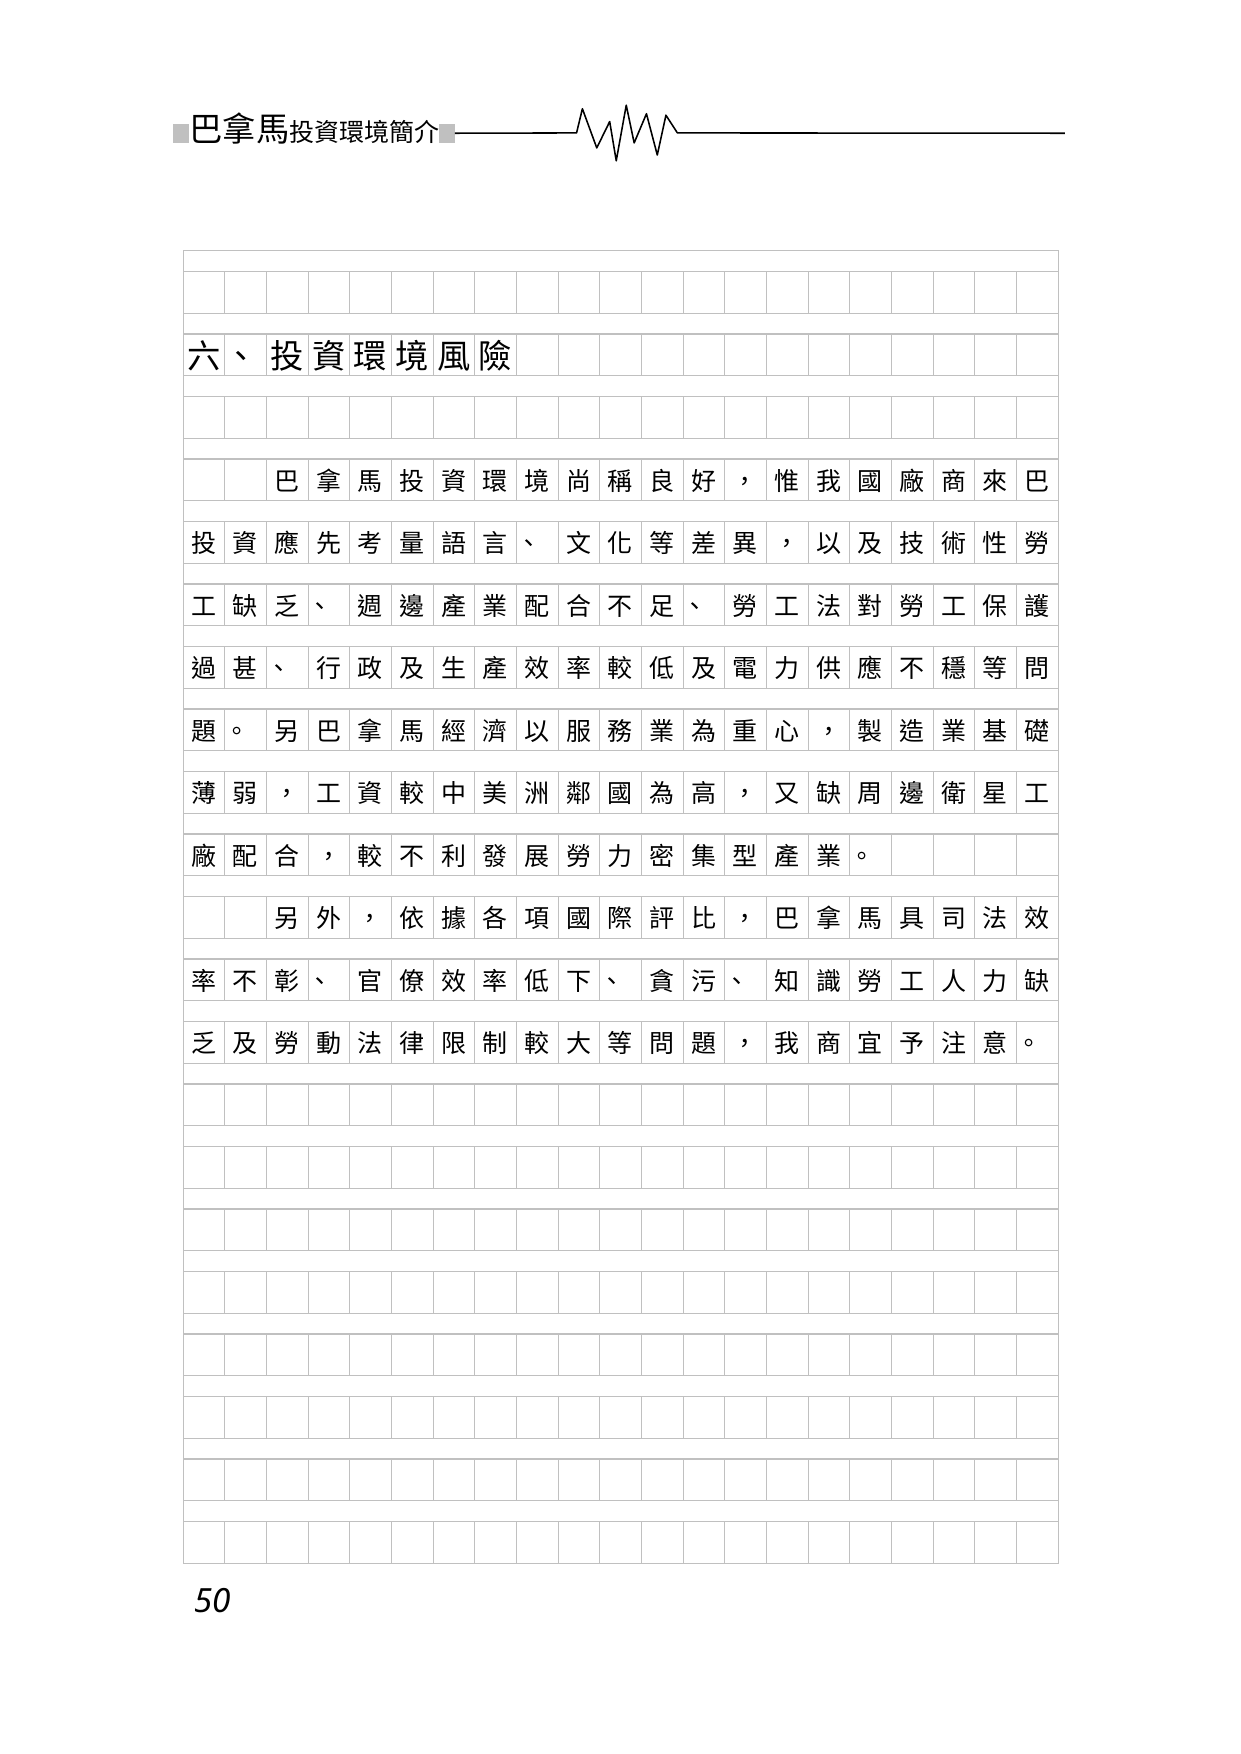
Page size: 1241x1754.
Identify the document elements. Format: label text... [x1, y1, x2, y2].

text 另外，依據各項國際評比，巴拿馬具司法效率不彰、官僚效率低下、貪污、知識勞工人力缺乏及勞動法律限制較大等問題，我商宜予注意。 [184, 876, 1058, 896]
text 另外，依據各項國際評比，巴拿馬具司法效率不彰、官僚效率低下、貪污、知識勞工人力缺乏及勞動法律限制較大等問題，我商宜予注意。 [725, 960, 766, 1000]
text 另外，依據各項國際評比，巴拿馬具司法效率不彰、官僚效率低下、貪污、知識勞工人力缺乏及勞動法律限制較大等問題，我商宜予注意。 [809, 1022, 849, 1063]
text 另外，依據各項國際評比，巴拿馬具司法效率不彰、官僚效率低下、貪污、知識勞工人力缺乏及勞動法律限制較大等問題，我商宜予注意。 [350, 897, 391, 938]
text 另外，依據各項國際評比，巴拿馬具司法效率不彰、官僚效率低下、貪污、知識勞工人力缺乏及勞動法律限制較大等問題，我商宜予注意。 [559, 1022, 599, 1063]
text 另外，依據各項國際評比，巴拿馬具司法效率不彰、官僚效率低下、貪污、知識勞工人力缺乏及勞動法律限制較大等問題，我商宜予注意。 [725, 897, 766, 938]
text 另外，依據各項國際評比，巴拿馬具司法效率不彰、官僚效率低下、貪污、知識勞工人力缺乏及勞動法律限制較大等問題，我商宜予注意。 [184, 939, 1058, 958]
text 另外，依據各項國際評比，巴拿馬具司法效率不彰、官僚效率低下、貪污、知識勞工人力缺乏及勞動法律限制較大等問題，我商宜予注意。 [1017, 897, 1058, 938]
text 另外，依據各項國際評比，巴拿馬具司法效率不彰、官僚效率低下、貪污、知識勞工人力缺乏及勞動法律限制較大等問題，我商宜予注意。 [309, 897, 349, 938]
text 另外，依據各項國際評比，巴拿馬具司法效率不彰、官僚效率低下、貪污、知識勞工人力缺乏及勞動法律限制較大等問題，我商宜予注意。 [975, 960, 1016, 1000]
text 險 [475, 335, 516, 375]
text 另外，依據各項國際評比，巴拿馬具司法效率不彰、官僚效率低下、貪污、知識勞工人力缺乏及勞動法律限制較大等問題，我商宜予注意。 [225, 960, 266, 1000]
text 另外，依據各項國際評比，巴拿馬具司法效率不彰、官僚效率低下、貪污、知識勞工人力缺乏及勞動法律限制較大等問題，我商宜予注意。 [392, 897, 433, 938]
text 資 [309, 335, 349, 375]
text 另外，依據各項國際評比，巴拿馬具司法效率不彰、官僚效率低下、貪污、知識勞工人力缺乏及勞動法律限制較大等問題，我商宜予注意。 [475, 897, 516, 938]
text 巴拿馬投資環境尚稱良好，惟我國廠商來巴投資應先考量語言、文化等差異，以及技術性勞工缺乏、週邊產業配合不足、勞工法對勞工保護過甚、行政及生產效率較低及電力供應不穩等問題。另巴拿馬經濟以服務業為重心，製造業基礎薄弱，工資較中美洲鄰國為高，又缺周邊衛星工廠配合，較不利發展勞力密集型產業。 [184, 814, 1058, 833]
text 另外，依據各項國際評比，巴拿馬具司法效率不彰、官僚效率低下、貪污、知識勞工人力缺乏及勞動法律限制較大等問題，我商宜予注意。 [892, 897, 933, 938]
text [934, 335, 974, 375]
text 另外，依據各項國際評比，巴拿馬具司法效率不彰、官僚效率低下、貪污、知識勞工人力缺乏及勞動法律限制較大等問題，我商宜予注意。 [850, 960, 891, 1000]
text [809, 335, 849, 375]
text 另外，依據各項國際評比，巴拿馬具司法效率不彰、官僚效率低下、貪污、知識勞工人力缺乏及勞動法律限制較大等問題，我商宜予注意。 [517, 897, 558, 938]
text [600, 335, 641, 375]
text 另外，依據各項國際評比，巴拿馬具司法效率不彰、官僚效率低下、貪污、知識勞工人力缺乏及勞動法律限制較大等問題，我商宜予注意。 [809, 960, 849, 1000]
text 另外，依據各項國際評比，巴拿馬具司法效率不彰、官僚效率低下、貪污、知識勞工人力缺乏及勞動法律限制較大等問題，我商宜予注意。 [892, 960, 933, 1000]
text 另外，依據各項國際評比，巴拿馬具司法效率不彰、官僚效率低下、貪污、知識勞工人力缺乏及勞動法律限制較大等問題，我商宜予注意。 [850, 1022, 891, 1063]
text 另外，依據各項國際評比，巴拿馬具司法效率不彰、官僚效率低下、貪污、知識勞工人力缺乏及勞動法律限制較大等問題，我商宜予注意。 [767, 897, 808, 938]
text 另外，依據各項國際評比，巴拿馬具司法效率不彰、官僚效率低下、貪污、知識勞工人力缺乏及勞動法律限制較大等問題，我商宜予注意。 [767, 960, 808, 1000]
text 、 [225, 335, 266, 375]
text 另外，依據各項國際評比，巴拿馬具司法效率不彰、官僚效率低下、貪污、知識勞工人力缺乏及勞動法律限制較大等問題，我商宜予注意。 [684, 897, 724, 938]
text 另外，依據各項國際評比，巴拿馬具司法效率不彰、官僚效率低下、貪污、知識勞工人力缺乏及勞動法律限制較大等問題，我商宜予注意。 [517, 1022, 558, 1063]
text 另外，依據各項國際評比，巴拿馬具司法效率不彰、官僚效率低下、貪污、知識勞工人力缺乏及勞動法律限制較大等問題，我商宜予注意。 [267, 1022, 308, 1063]
text 另外，依據各項國際評比，巴拿馬具司法效率不彰、官僚效率低下、貪污、知識勞工人力缺乏及勞動法律限制較大等問題，我商宜予注意。 [975, 1022, 1016, 1063]
text 另外，依據各項國際評比，巴拿馬具司法效率不彰、官僚效率低下、貪污、知識勞工人力缺乏及勞動法律限制較大等問題，我商宜予注意。 [600, 897, 641, 938]
text 另外，依據各項國際評比，巴拿馬具司法效率不彰、官僚效率低下、貪污、知識勞工人力缺乏及勞動法律限制較大等問題，我商宜予注意。 [600, 1022, 641, 1063]
text 另外，依據各項國際評比，巴拿馬具司法效率不彰、官僚效率低下、貪污、知識勞工人力缺乏及勞動法律限制較大等問題，我商宜予注意。 [517, 960, 558, 1000]
text 另外，依據各項國際評比，巴拿馬具司法效率不彰、官僚效率低下、貪污、知識勞工人力缺乏及勞動法律限制較大等問題，我商宜予注意。 [309, 1022, 349, 1063]
text 另外，依據各項國際評比，巴拿馬具司法效率不彰、官僚效率低下、貪污、知識勞工人力缺乏及勞動法律限制較大等問題，我商宜予注意。 [975, 897, 1016, 938]
text 另外，依據各項國際評比，巴拿馬具司法效率不彰、官僚效率低下、貪污、知識勞工人力缺乏及勞動法律限制較大等問題，我商宜予注意。 [934, 1022, 974, 1063]
text 另外，依據各項國際評比，巴拿馬具司法效率不彰、官僚效率低下、貪污、知識勞工人力缺乏及勞動法律限制較大等問題，我商宜予注意。 [892, 1022, 933, 1063]
text [1017, 335, 1058, 375]
text 投 [267, 335, 308, 375]
text 另外，依據各項國際評比，巴拿馬具司法效率不彰、官僚效率低下、貪污、知識勞工人力缺乏及勞動法律限制較大等問題，我商宜予注意。 [184, 960, 224, 1000]
text 巴拿馬投資環境尚稱良好，惟我國廠商來巴投資應先考量語言、文化等差異，以及技術性勞工缺乏、週邊產業配合不足、勞工法對勞工保護過甚、行政及生產效率較低及電力供應不穩等問題。另巴拿馬經濟以服務業為重心，製造業基礎薄弱，工資較中美洲鄰國為高，又缺周邊衛星工廠配合，較不利發展勞力密集型產業。 [184, 751, 1058, 771]
text 另外，依據各項國際評比，巴拿馬具司法效率不彰、官僚效率低下、貪污、知識勞工人力缺乏及勞動法律限制較大等問題，我商宜予注意。 [559, 897, 599, 938]
text [725, 335, 766, 375]
text 巴拿馬投資環境尚稱良好，惟我國廠商來巴投資應先考量語言、文化等差異，以及技術性勞工缺乏、週邊產業配合不足、勞工法對勞工保護過甚、行政及生產效率較低及電力供應不穩等問題。另巴拿馬經濟以服務業為重心，製造業基礎薄弱，工資較中美洲鄰國為高，又缺周邊衛星工廠配合，較不利發展勞力密集型產業。 [184, 439, 1058, 458]
text 另外，依據各項國際評比，巴拿馬具司法效率不彰、官僚效率低下、貪污、知識勞工人力缺乏及勞動法律限制較大等問題，我商宜予注意。 [600, 960, 641, 1000]
text 另外，依據各項國際評比，巴拿馬具司法效率不彰、官僚效率低下、貪污、知識勞工人力缺乏及勞動法律限制較大等問題，我商宜予注意。 [184, 1001, 1058, 1021]
text 另外，依據各項國際評比，巴拿馬具司法效率不彰、官僚效率低下、貪污、知識勞工人力缺乏及勞動法律限制較大等問題，我商宜予注意。 [267, 960, 308, 1000]
text [559, 335, 599, 375]
text 另外，依據各項國際評比，巴拿馬具司法效率不彰、官僚效率低下、貪污、知識勞工人力缺乏及勞動法律限制較大等問題，我商宜予注意。 [934, 960, 974, 1000]
text [892, 335, 933, 375]
text 另外，依據各項國際評比，巴拿馬具司法效率不彰、官僚效率低下、貪污、知識勞工人力缺乏及勞動法律限制較大等問題，我商宜予注意。 [267, 897, 308, 938]
text 另外，依據各項國際評比，巴拿馬具司法效率不彰、官僚效率低下、貪污、知識勞工人力缺乏及勞動法律限制較大等問題，我商宜予注意。 [559, 960, 599, 1000]
text [642, 335, 683, 375]
text 另外，依據各項國際評比，巴拿馬具司法效率不彰、官僚效率低下、貪污、知識勞工人力缺乏及勞動法律限制較大等問題，我商宜予注意。 [392, 1022, 433, 1063]
text 另外，依據各項國際評比，巴拿馬具司法效率不彰、官僚效率低下、貪污、知識勞工人力缺乏及勞動法律限制較大等問題，我商宜予注意。 [350, 1022, 391, 1063]
text 境 [392, 335, 433, 375]
text 另外，依據各項國際評比，巴拿馬具司法效率不彰、官僚效率低下、貪污、知識勞工人力缺乏及勞動法律限制較大等問題，我商宜予注意。 [684, 960, 724, 1000]
text 另外，依據各項國際評比，巴拿馬具司法效率不彰、官僚效率低下、貪污、知識勞工人力缺乏及勞動法律限制較大等問題，我商宜予注意。 [934, 897, 974, 938]
text 環 [350, 335, 391, 375]
text [975, 335, 1016, 375]
text [850, 335, 891, 375]
text 風 [434, 335, 474, 375]
text 另外，依據各項國際評比，巴拿馬具司法效率不彰、官僚效率低下、貪污、知識勞工人力缺乏及勞動法律限制較大等問題，我商宜予注意。 [725, 1022, 766, 1063]
text 另外，依據各項國際評比，巴拿馬具司法效率不彰、官僚效率低下、貪污、知識勞工人力缺乏及勞動法律限制較大等問題，我商宜予注意。 [642, 897, 683, 938]
text 另外，依據各項國際評比，巴拿馬具司法效率不彰、官僚效率低下、貪污、知識勞工人力缺乏及勞動法律限制較大等問題，我商宜予注意。 [225, 897, 266, 938]
text 另外，依據各項國際評比，巴拿馬具司法效率不彰、官僚效率低下、貪污、知識勞工人力缺乏及勞動法律限制較大等問題，我商宜予注意。 [184, 1022, 224, 1063]
text 另外，依據各項國際評比，巴拿馬具司法效率不彰、官僚效率低下、貪污、知識勞工人力缺乏及勞動法律限制較大等問題，我商宜予注意。 [767, 1022, 808, 1063]
text 另外，依據各項國際評比，巴拿馬具司法效率不彰、官僚效率低下、貪污、知識勞工人力缺乏及勞動法律限制較大等問題，我商宜予注意。 [434, 1022, 474, 1063]
text 另外，依據各項國際評比，巴拿馬具司法效率不彰、官僚效率低下、貪污、知識勞工人力缺乏及勞動法律限制較大等問題，我商宜予注意。 [392, 960, 433, 1000]
text 另外，依據各項國際評比，巴拿馬具司法效率不彰、官僚效率低下、貪污、知識勞工人力缺乏及勞動法律限制較大等問題，我商宜予注意。 [850, 897, 891, 938]
text 另外，依據各項國際評比，巴拿馬具司法效率不彰、官僚效率低下、貪污、知識勞工人力缺乏及勞動法律限制較大等問題，我商宜予注意。 [642, 960, 683, 1000]
text 另外，依據各項國際評比，巴拿馬具司法效率不彰、官僚效率低下、貪污、知識勞工人力缺乏及勞動法律限制較大等問題，我商宜予注意。 [642, 1022, 683, 1063]
text 另外，依據各項國際評比，巴拿馬具司法效率不彰、官僚效率低下、貪污、知識勞工人力缺乏及勞動法律限制較大等問題，我商宜予注意。 [350, 960, 391, 1000]
text 另外，依據各項國際評比，巴拿馬具司法效率不彰、官僚效率低下、貪污、知識勞工人力缺乏及勞動法律限制較大等問題，我商宜予注意。 [684, 1022, 724, 1063]
text 另外，依據各項國際評比，巴拿馬具司法效率不彰、官僚效率低下、貪污、知識勞工人力缺乏及勞動法律限制較大等問題，我商宜予注意。 [475, 960, 516, 1000]
text 另外，依據各項國際評比，巴拿馬具司法效率不彰、官僚效率低下、貪污、知識勞工人力缺乏及勞動法律限制較大等問題，我商宜予注意。 [184, 897, 224, 938]
text 巴拿馬投資環境尚稱良好，惟我國廠商來巴投資應先考量語言、文化等差異，以及技術性勞工缺乏、週邊產業配合不足、勞工法對勞工保護過甚、行政及生產效率較低及電力供應不穩等問題。另巴拿馬經濟以服務業為重心，製造業基礎薄弱，工資較中美洲鄰國為高，又缺周邊衛星工廠配合，較不利發展勞力密集型產業。 [184, 564, 1058, 583]
text 另外，依據各項國際評比，巴拿馬具司法效率不彰、官僚效率低下、貪污、知識勞工人力缺乏及勞動法律限制較大等問題，我商宜予注意。 [225, 1022, 266, 1063]
text 另外，依據各項國際評比，巴拿馬具司法效率不彰、官僚效率低下、貪污、知識勞工人力缺乏及勞動法律限制較大等問題，我商宜予注意。 [309, 960, 349, 1000]
text 另外，依據各項國際評比，巴拿馬具司法效率不彰、官僚效率低下、貪污、知識勞工人力缺乏及勞動法律限制較大等問題，我商宜予注意。 [434, 897, 474, 938]
text 另外，依據各項國際評比，巴拿馬具司法效率不彰、官僚效率低下、貪污、知識勞工人力缺乏及勞動法律限制較大等問題，我商宜予注意。 [434, 960, 474, 1000]
text 六 [184, 335, 224, 375]
text [767, 335, 808, 375]
text 另外，依據各項國際評比，巴拿馬具司法效率不彰、官僚效率低下、貪污、知識勞工人力缺乏及勞動法律限制較大等問題，我商宜予注意。 [475, 1022, 516, 1063]
text 另外，依據各項國際評比，巴拿馬具司法效率不彰、官僚效率低下、貪污、知識勞工人力缺乏及勞動法律限制較大等問題，我商宜予注意。 [1017, 960, 1058, 1000]
text 巴拿馬投資環境尚稱良好，惟我國廠商來巴投資應先考量語言、文化等差異，以及技術性勞工缺乏、週邊產業配合不足、勞工法對勞工保護過甚、行政及生產效率較低及電力供應不穩等問題。另巴拿馬經濟以服務業為重心，製造業基礎薄弱，工資較中美洲鄰國為高，又缺周邊衛星工廠配合，較不利發展勞力密集型產業。 [184, 689, 1058, 708]
text 巴拿馬投資環境尚稱良好，惟我國廠商來巴投資應先考量語言、文化等差異，以及技術性勞工缺乏、週邊產業配合不足、勞工法對勞工保護過甚、行政及生產效率較低及電力供應不穩等問題。另巴拿馬經濟以服務業為重心，製造業基礎薄弱，工資較中美洲鄰國為高，又缺周邊衛星工廠配合，較不利發展勞力密集型產業。 [184, 501, 1058, 521]
text 巴拿馬投資環境尚稱良好，惟我國廠商來巴投資應先考量語言、文化等差異，以及技術性勞工缺乏、週邊產業配合不足、勞工法對勞工保護過甚、行政及生產效率較低及電力供應不穩等問題。另巴拿馬經濟以服務業為重心，製造業基礎薄弱，工資較中美洲鄰國為高，又缺周邊衛星工廠配合，較不利發展勞力密集型產業。 [184, 626, 1058, 646]
text 另外，依據各項國際評比，巴拿馬具司法效率不彰、官僚效率低下、貪污、知識勞工人力缺乏及勞動法律限制較大等問題，我商宜予注意。 [809, 897, 849, 938]
text [184, 314, 1058, 333]
text [517, 335, 558, 375]
text [684, 335, 724, 375]
text 另外，依據各項國際評比，巴拿馬具司法效率不彰、官僚效率低下、貪污、知識勞工人力缺乏及勞動法律限制較大等問題，我商宜予注意。 [1017, 1022, 1058, 1063]
